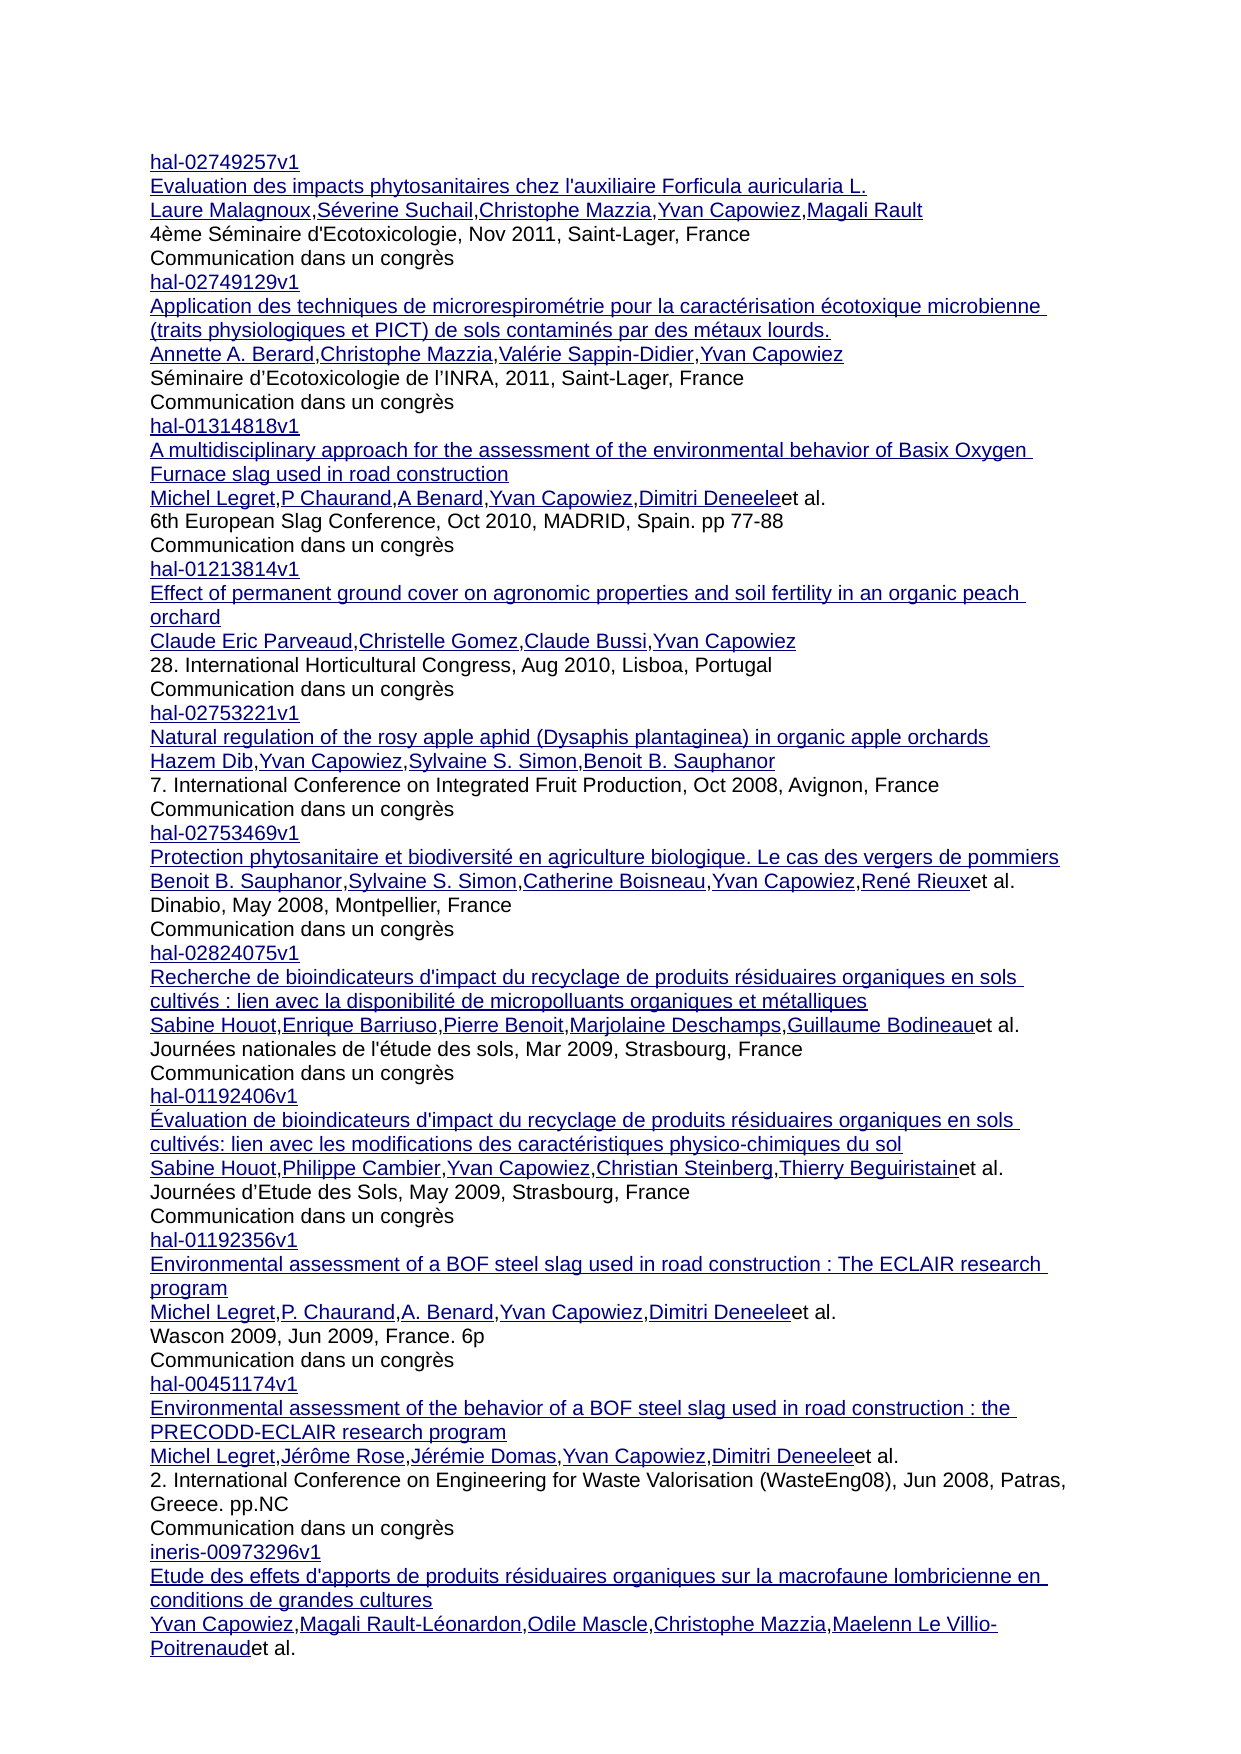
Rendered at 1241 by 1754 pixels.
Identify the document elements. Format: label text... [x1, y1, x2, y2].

table_cell A multidisciplinary approach for the assessment of the environmental behavior of Basix Oxygen Furnace slag used in road construction Michel Legret,P Chaurand,A Benard,Yvan Capowiez,Dimitri Deneeleet al. 6th European Slag Conference, Oct 2010, MADRID, Spain. pp 77-88 Communication dans un congrès hal-01213814v1 [150, 438, 1090, 581]
table_cell Recherche de bioindicateurs d'impact du recyclage de produits résiduaires organiques en sols cultivés : lien avec la disponibilité de micropolluants organiques et métalliques Sabine Houot,Enrique Barriuso,Pierre Benoit,Marjolaine Deschamps,Guillaume Bodineauet al. Journées nationales de l'étude des sols, Mar 2009, Strasbourg, France Communication dans un congrès hal-01192406v1 [150, 965, 1090, 1108]
table_cell Etude des effets d'apports de produits résiduaires organiques sur la macrofaune lombricienne en conditions de grandes cultures Yvan Capowiez,Magali Rault-Léonardon,Odile Mascle,Christophe Mazzia,Maelenn Le Villio-Poitrenaudet al. [150, 1564, 1090, 1659]
table_cell Environmental assessment of a BOF steel slag used in road construction : The ECLAIR research program Michel Legret,P. Chaurand,A. Benard,Yvan Capowiez,Dimitri Deneeleet al. Wascon 2009, Jun 2009, France. 6p Communication dans un congrès hal-00451174v1 [150, 1252, 1090, 1396]
table_cell Effect of permanent ground cover on agronomic properties and soil fertility in an organic peach orchard Claude Eric Parveaud,Christelle Gomez,Claude Bussi,Yvan Capowiez 28. International Horticultural Congress, Aug 2010, Lisboa, Portugal Communication dans un congrès hal-02753221v1 [150, 581, 1090, 725]
table_cell Natural regulation of the rosy apple aphid (Dysaphis plantaginea) in organic apple orchards Hazem Dib,Yvan Capowiez,Sylvaine S. Simon,Benoit B. Sauphanor 7. International Conference on Integrated Fruit Production, Oct 2008, Avignon, France Communication dans un congrès hal-02753469v1 [150, 725, 1090, 845]
table_cell Évaluation de bioindicateurs d'impact du recyclage de produits résiduaires organiques en sols cultivés: lien avec les modifications des caractéristiques physico-chimiques du sol Sabine Houot,Philippe Cambier,Yvan Capowiez,Christian Steinberg,Thierry Beguiristainet al. Journées d’Etude des Sols, May 2009, Strasbourg, France Communication dans un congrès hal-01192356v1 [150, 1108, 1090, 1252]
table_cell Application des techniques de microrespirométrie pour la caractérisation écotoxique microbienne (traits physiologiques et PICT) de sols contaminés par des métaux lourds. Annette A. Berard,Christophe Mazzia,Valérie Sappin-Didier,Yvan Capowiez Séminaire d’Ecotoxicologie de l’INRA, 2011, Saint-Lager, France Communication dans un congrès hal-01314818v1 [150, 294, 1090, 437]
table_cell Evaluation des impacts phytosanitaires chez l'auxiliaire Forficula auricularia L. Laure Malagnoux,Séverine Suchail,Christophe Mazzia,Yvan Capowiez,Magali Rault 4ème Séminaire d'Ecotoxicologie, Nov 2011, Saint-Lager, France Communication dans un congrès hal-02749129v1 [150, 174, 1090, 294]
table_cell hal-02749257v1 [150, 150, 1090, 174]
table_cell Protection phytosanitaire et biodiversité en agriculture biologique. Le cas des vergers de pommiers Benoit B. Sauphanor,Sylvaine S. Simon,Catherine Boisneau,Yvan Capowiez,René Rieuxet al. Dinabio, May 2008, Montpellier, France Communication dans un congrès hal-02824075v1 [150, 845, 1090, 964]
table_cell Environmental assessment of the behavior of a BOF steel slag used in road construction : the PRECODD-ECLAIR research program Michel Legret,Jérôme Rose,Jérémie Domas,Yvan Capowiez,Dimitri Deneeleet al. 2. International Conference on Engineering for Waste Valorisation (WasteEng08), Jun 2008, Patras, Greece. pp.NC Communication dans un congrès ineris-00973296v1 [150, 1396, 1090, 1563]
